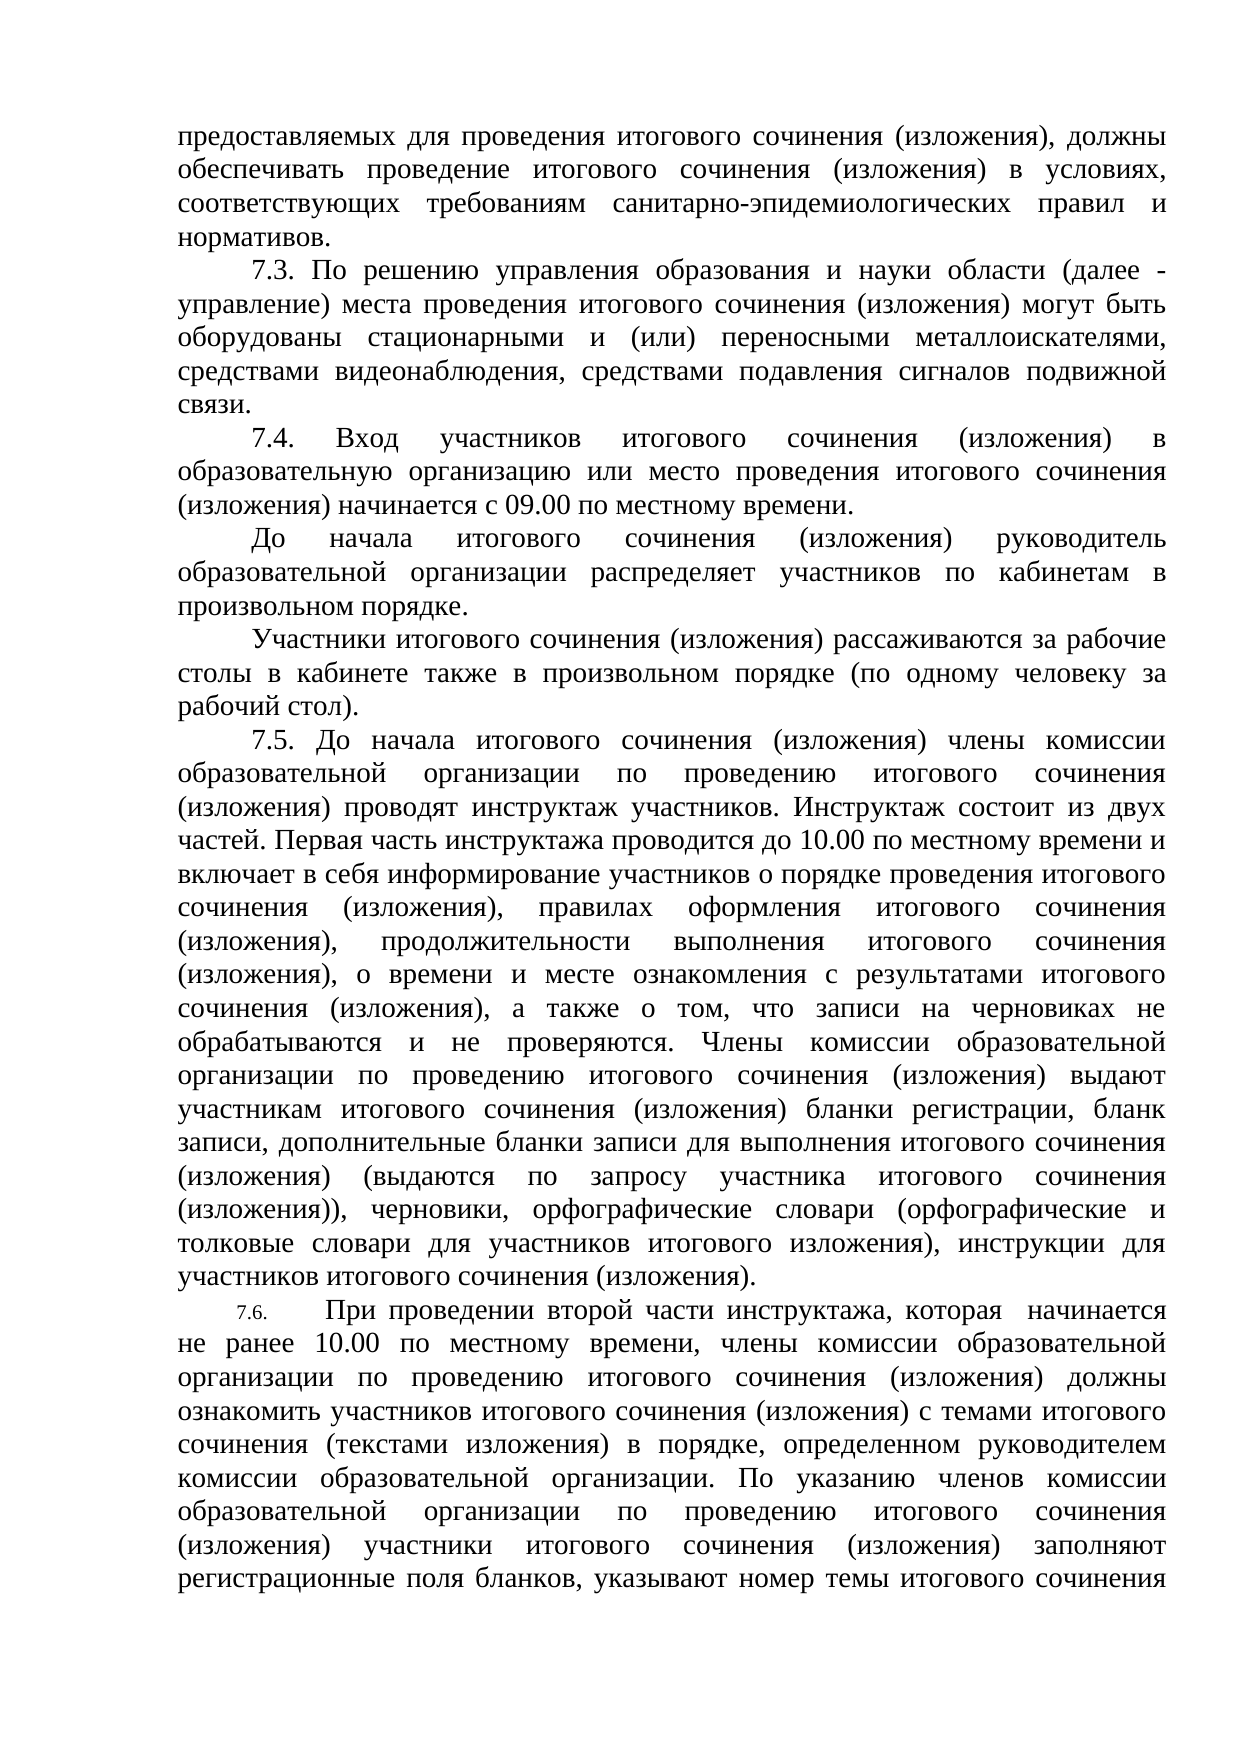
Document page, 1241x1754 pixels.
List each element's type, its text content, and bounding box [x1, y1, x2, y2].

list При проведении второй части инструктажа, которая начинается не ранее 10.00 по местному времени, члены комиссии образовательной организации по проведению итогового сочинения (изложения) должны ознакомить участников итогового сочинения (изложения) с темами итогового сочинения (текстами изложения) в порядке, определенном руководителем комиссии образовательной организации. По указанию членов комиссии образовательной организации по проведению итогового сочинения (изложения) участники итогового сочинения (изложения) заполняют регистрационные поля бланков, указывают номер темы итогового сочинения [177, 1292, 1167, 1594]
text Участники итогового сочинения (изложения) рассаживаются за рабочие столы в кабинете также в произвольном порядке (по одному человеку за рабочий стол). [177, 621, 1167, 722]
text 7.4. Вход участников итогового сочинения (изложения) в образовательную организацию или место проведения итогового сочинения (изложения) начинается с 09.00 по местному времени. [177, 420, 1167, 521]
text До начала итогового сочинения (изложения) руководитель образовательной организации распределяет участников по кабинетам в произвольном порядке. [177, 521, 1167, 621]
text предоставляемых для проведения итогового сочинения (изложения), должны обеспечивать проведение итогового сочинения (изложения) в условиях, соответствующих требованиям санитарно-эпидемиологических правил и нормативов. [177, 118, 1167, 252]
text 7.3. По решению управления образования и науки области (далее - управление) места проведения итогового сочинения (изложения) могут быть оборудованы стационарными и (или) переносными металлоискателями, средствами видеонаблюдения, средствами подавления сигналов подвижной связи. [177, 252, 1167, 420]
text 7.5. До начала итогового сочинения (изложения) члены комиссии образовательной организации по проведению итогового сочинения (изложения) проводят инструктаж участников. Инструктаж состоит из двух частей. Первая часть инструктажа проводится до 10.00 по местному времени и включает в себя информирование участников о порядке проведения итогового сочинения (изложения), правилах оформления итогового сочинения (изложения), продолжительности выполнения итогового сочинения (изложения), о времени и месте ознакомления с результатами итогового сочинения (изложения), а также о том, что записи на черновиках не обрабатываются и не проверяются. Члены комиссии образовательной организации по проведению итогового сочинения (изложения) выдают участникам итогового сочинения (изложения) бланки регистрации, бланк записи, дополнительные бланки записи для выполнения итогового сочинения (изложения) (выдаются по запросу участника итогового сочинения (изложения)), черновики, орфографические словари (орфографические и толковые словари для участников итогового изложения), инструкции для участников итогового сочинения (изложения). [177, 722, 1167, 1292]
